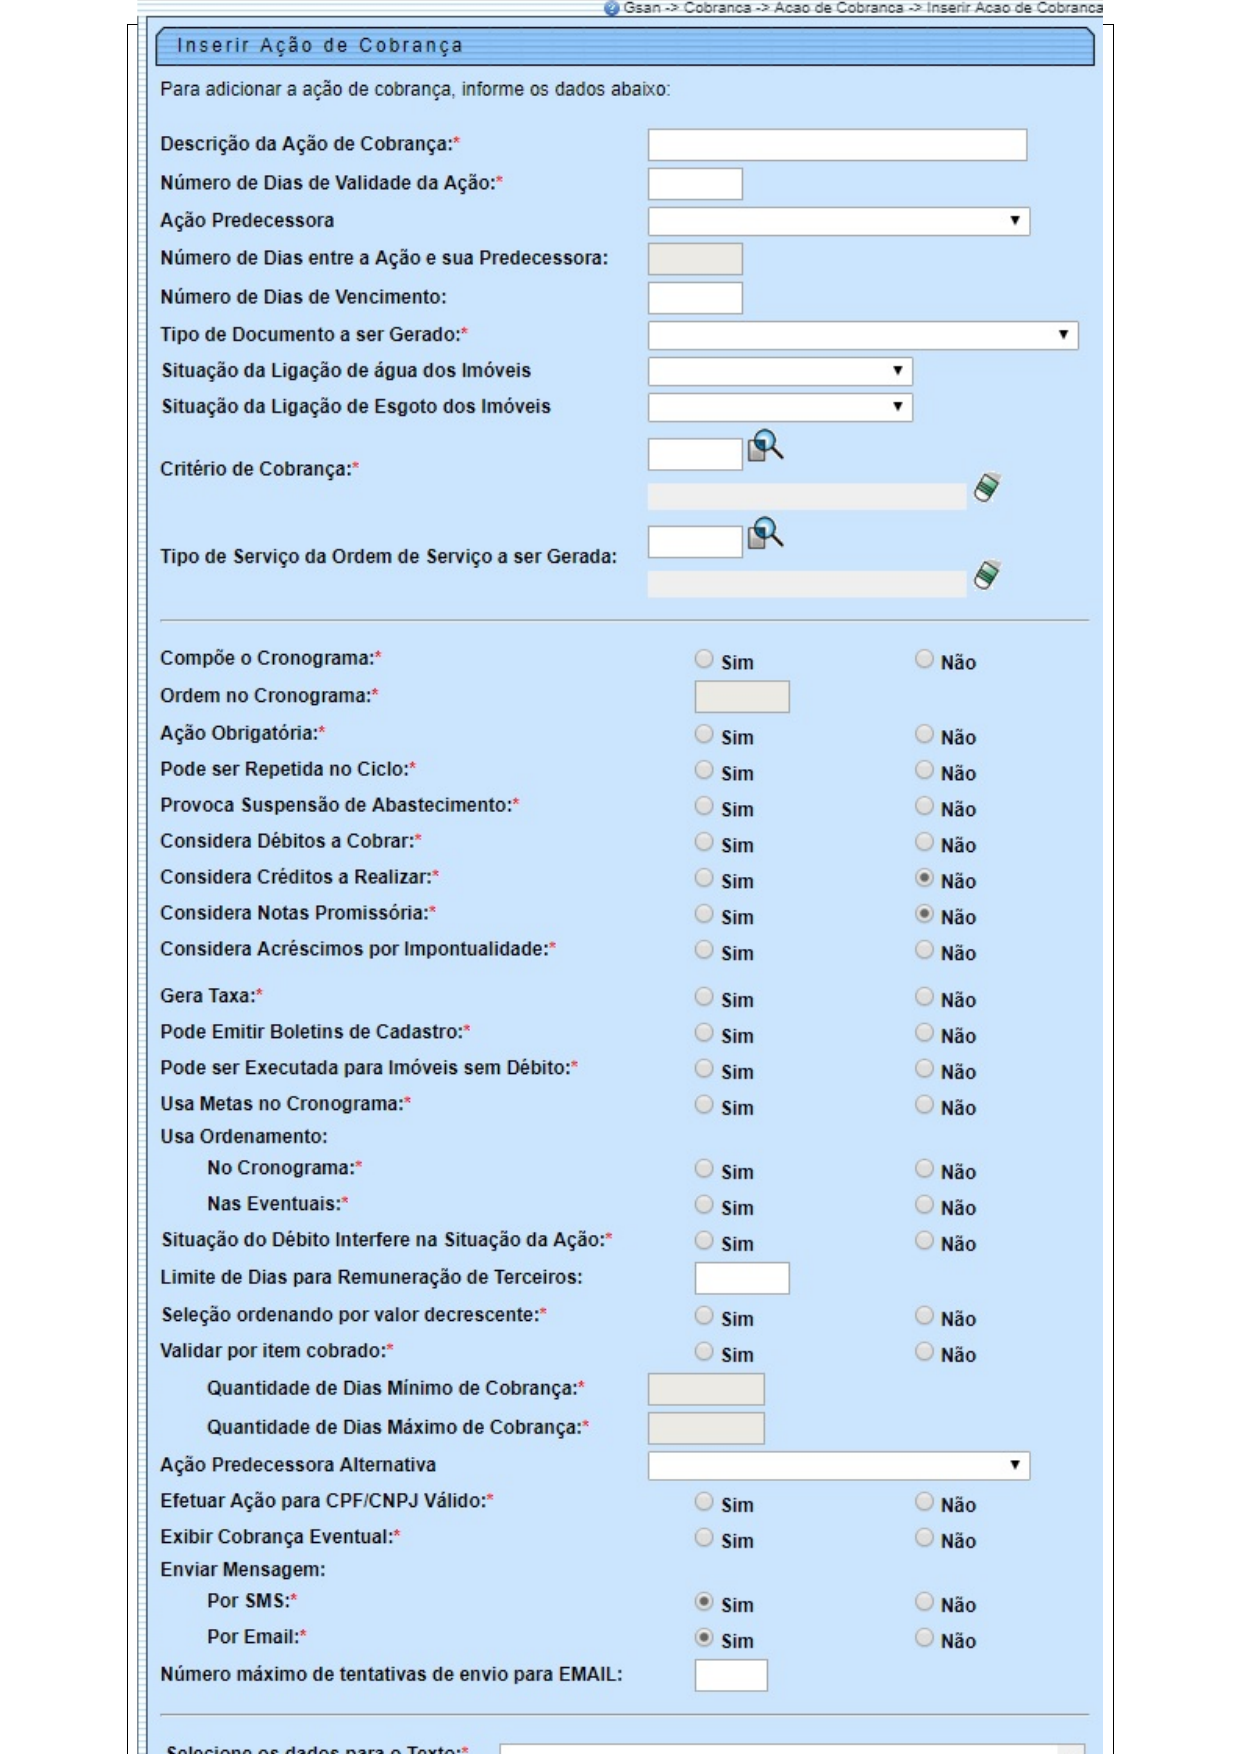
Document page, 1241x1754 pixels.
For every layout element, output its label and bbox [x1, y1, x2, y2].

picture [137, 0, 1103, 1754]
table_header [128, 25, 137, 1754]
table_header [1103, 25, 1113, 1754]
